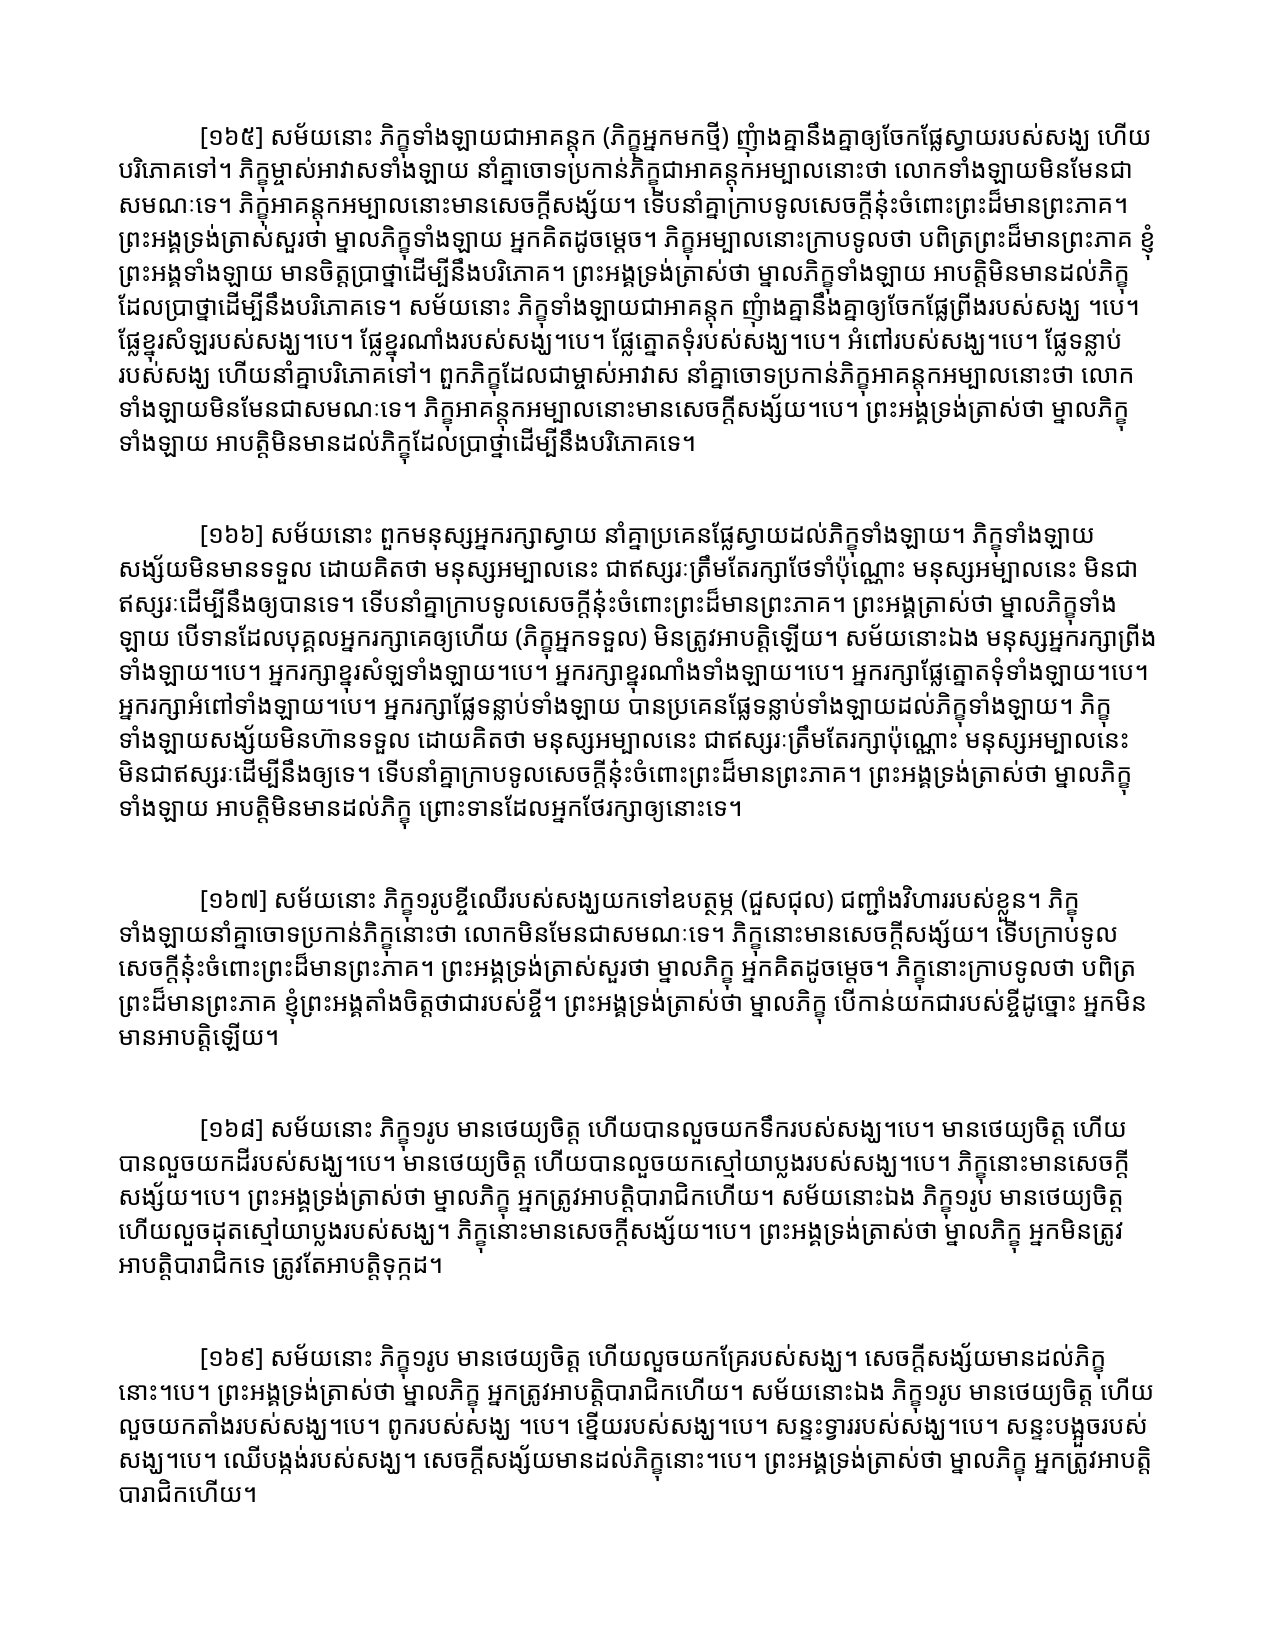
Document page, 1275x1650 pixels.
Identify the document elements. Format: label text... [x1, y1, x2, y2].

text [១៦៦] សម័យនោះ ពួកមនុស្សអ្នករក្សាស្វាយ នាំគ្នាប្រគេនផ្លែស្វាយដល់ភិក្ខុ​ទាំងឡាយ។ ភិក្ខុ​ទាំងឡាយ​សង្ស័យមិន​មានទទួល ដោយ​គិតថា មនុស្ស​អម្បាល​នេះ ជាឥស្សរៈ​ត្រឹមតែរក្សា​ថែ​ទាំ​ប៉ុណ្ណោះ មនុស្ស​អម្បាល​នេះ មិនជា​ឥស្សរៈ​ដើម្បីនឹង​ឲ្យបានទេ។ ទើប​នាំគ្នា​ក្រាបទូល​សេចក្តីនុ៎ះ​ចំពោះ​ព្រះដ៏​មានព្រះភាគ។ ព្រះអង្គ​ត្រាស់ថា ម្នាល​ភិក្ខុទាំង​ឡាយ បើទាន​ដែលបុគ្គល​អ្នករក្សា​គេ​ឲ្យ​ហើយ (ភិក្ខុអ្នក​ទទួល) មិនត្រូវ​អាបត្តិ​ឡើយ។ សម័យ​នោះឯង មនុស្ស​អ្នករក្សា​ព្រីងទាំង​ឡាយ​។បេ។ អ្នករក្សា​ខ្នុរសំឡ​ទាំងឡាយ។បេ។ អ្នករក្សា​ខ្នុរណាំង​ទាំងឡាយ។បេ។ អ្នក​រក្សាផ្លែ​ត្នោតទុំ​ទាំងឡាយ​។បេ។ អ្នករក្សា​អំពៅទាំង​ឡាយ។បេ។ អ្នករក្សា​ផ្លែទន្លាប់​ទាំងឡាយ បាន​​ប្រគេន​ផ្លែ​ទន្លាប់​ទាំងឡាយ​ដល់ភិក្ខុ​ទាំងឡាយ។ ភិក្ខុ​ទាំងឡាយ​សង្ស័យ​មិនហ៊ាន​ទទួល ដោយគិត​ថា មនុស្ស​អម្បាលនេះ ជាឥស្សរៈ​ត្រឹមតែ​រក្សា​​ប៉ុណ្ណោះ មនុស្ស​អម្បាលនេះ មិន​ជាឥស្សរៈ​ដើម្បី​នឹងឲ្យទេ។ ទើប​នាំគ្នាក្រាប​ទូលសេចក្តី​នុ៎ះ​ចំពោះ​ព្រះដ៏មាន​ព្រះភាគ។ ព្រះអង្គ​ទ្រង់ត្រាស់​ថា ម្នាលភិក្ខុ​ទាំងឡាយ អាបត្តិ​មិនមាន​ដល់ភិក្ខុ ព្រោះ​ទានដែល​អ្នក​ថែ​រក្សា​ឲ្យ​នោះ​ទេ។ [118, 517, 1157, 824]
text [១៦៨] សម័យនោះ ភិក្ខុ១រូប មានថេយ្យចិត្ត ហើយបានលួចយកទឹក​របស់​សង្ឃ។បេ។ មាន​ថេយ្យចិត្ត ហើយ​បានលួច​យកដី​របស់​សង្ឃ។បេ។ មាន​ថេយ្យចិត្ត ហើយ​បានលួច​យកស្មៅ​យាប្លង​របស់​សង្ឃ។បេ។ ភិក្ខុនោះ​មាន​សេចក្តី​សង្ស័យ។បេ។ ព្រះអង្គ​ទ្រង់ត្រាស់​ថា ម្នាលភិក្ខុ អ្នកត្រូវ​អាបត្តិ​បារាជិក​ហើយ។ សម័យ​នោះឯង ភិក្ខុ១រូប មាន​ថេយ្យចិត្ត ហើយ​លួច​ដុត​ស្មៅ​យាប្លង​របស់​សង្ឃ។ ភិក្ខុនោះ​មានសេចក្តី​សង្ស័យ។បេ។ ព្រះអង្គ​ទ្រង់​ត្រាស់​ថា ម្នាល​ភិក្ខុ អ្នក​មិនត្រូវ​អាបត្តិ​បារាជិក​ទេ ត្រូវ​តែ​អាបត្តិ​ទុក្កដ។ [118, 1111, 1157, 1281]
text [១៦៩] សម័យនោះ ភិក្ខុ១រូប មាន​ថេយ្យចិត្ត ហើយ​លួចយក​គ្រែរបស់​សង្ឃ។ ​សេចក្តី​សង្ស័យ​មានដល់ភិក្ខុ​នោះ។បេ។ ព្រះអង្គ​ទ្រង់ត្រាស់​ថា ម្នាល​ភិក្ខុ អ្នកត្រូវ​អាបត្តិ​បារាជិក​ហើយ។ សម័យ​នោះឯង ភិក្ខុ១រូប មាន​ថេយ្យចិត្ត ហើយ​លួចយក​តាំងរបស់​សង្ឃ។បេ។ ពូក​របស់​សង្ឃ ។បេ។ ខ្នើយ​របស់​សង្ឃ។បេ។ សន្ទះទ្វារ​របស់​សង្ឃ។បេ។ សន្ទះ​បង្អួច​របស់​សង្ឃ។បេ។ ឈើ​បង្កង់​របស់​សង្ឃ។ សេចក្តី​សង្ស័យ​មានដល់ភិក្ខុ​នោះ។បេ។ ព្រះអង្គ​ទ្រង់​ត្រាស់​ថា ម្នាលភិក្ខុ អ្នក​ត្រូវ​អាបត្តិ​បារាជិក​ហើយ។ [118, 1339, 1157, 1509]
text [១៦៥] សម័យនោះ ភិក្ខុទាំងឡាយ​ជា​អាគន្តុក (ភិក្ខុអ្នកមកថ្មី) ញុំាងគ្នា​នឹងគ្នាឲ្យចែកផ្លែ​​ស្វាយ​របស់សង្ឃ ហើយ​បរិភោគ​ទៅ។ ភិក្ខុម្ចាស់​អាវាស​ទាំងឡាយ នាំគ្នាចោទ​ប្រកាន់ភិក្ខុ​ជា​អាគន្តុក​អម្បាលនោះ​ថា លោក​ទាំងឡាយ​មិនមែន​ជាសមណៈ​ទេ។ ភិក្ខុ​អាគន្តុក​អម្បាល​នោះមាន​សេចក្តី​សង្ស័យ។ ទើបនាំ​គ្នាក្រាប​ទូលសេចក្តី​នុ៎ះ​ចំពោះ​ព្រះដ៏មាន​ព្រះភាគ។ ព្រះអង្គ​ទ្រង់​ត្រាស់​សួរ​ថា ម្នាលភិក្ខុ​ទាំងឡាយ អ្នក​គិតដូច​ម្តេច។ ភិក្ខុ​អម្បាល​នោះក្រាប​ទូលថា បពិត្រ​ព្រះដ៏មាន​ព្រះភាគ ខ្ញុំព្រះអង្គ​ទាំងឡាយ មាន​ចិត្តប្រាថ្នា​ដើម្បីនឹង​បរិភោគ។ ព្រះអង្គ​​ទ្រង់​ត្រាស់​​ថា ម្នាលភិក្ខុ​ទាំងឡាយ អាបត្តិ​មិនមាន​ដល់ភិក្ខុ​ដែល​​ប្រាថ្នាដើម្បី​នឹងបរិភោគ​ទេ។ សម័យនោះ ភិក្ខុ​ទាំងឡាយ​ជាអាគន្តុក ញុំាងគ្នា​នឹងគ្នាឲ្យ​ចែកផ្លែ​ព្រីងរបស់​សង្ឃ ។បេ។ ផ្លែខ្នុរសំឡ​របស់​សង្ឃ។បេ។ ផ្លែខ្នុរណាំង​របស់​​សង្ឃ។បេ។ ផ្លែត្នោតទុំ​របស់​សង្ឃ។បេ។ អំពៅ​របស់​សង្ឃ។បេ។ ផ្លែទន្លាប់​របស់សង្ឃ ហើយ​នាំគ្នា​បរិភោគ​​ទៅ។ ពួកភិក្ខុ​ដែលជា​ម្ចាស់​អាវាស នាំគ្នា​ចោទប្រកាន់​ភិក្ខុ​អាគន្តុក​អម្បាលនោះ​ថា លោក​ទាំងឡាយ​មិនមែន​ជាសមណៈ​ទេ។ ភិក្ខុ​អាគន្តុក​អម្បាល​នោះ​មាន​សេចក្តី​សង្ស័យ។បេ។ ព្រះអង្គ​ទ្រង់​ត្រាស់​ថា ម្នាលភិក្ខុ​ទាំងឡាយ អាបត្តិ​មិនមាន​ដល់ភិក្ខុ​ដែលប្រាថ្នា​ដើម្បីនឹង​បរិភោគ​​ទេ។ [118, 118, 1157, 459]
text [១៦៧] សម័យនោះ ភិក្ខុ១រូបខ្ចីឈើរបស់សង្ឃយកទៅឧបត្ថម្ភ (ជួសជុល) ជញ្ជាំង​វិហារ​​របស់ខ្លួន។ ភិក្ខុ​ទាំងឡាយ​នាំគ្នាចោទ​ប្រកាន់​ភិក្ខុនោះថា លោក​មិនមែន​ជាសមណៈ​ទេ។ ភិក្ខុ​នោះ​មាន​សេចក្តី​សង្ស័យ។ ទើប​ក្រាបទូល​សេចក្តី​នុ៎ះ​ចំពោះ​ព្រះដ៏មាន​ព្រះភាគ។ ព្រះអង្គ​ទ្រង់​ត្រាស់​សួរ​ថា ម្នាល​ភិក្ខុ អ្នក​គិតដូចម្តេច។ ភិក្ខុនោះ​ក្រាបទូល​ថា បពិត្រ​ព្រះដ៏មាន​ព្រះភាគ ខ្ញុំព្រះអង្គ​តាំងចិត្ត​ថា​ជា​របស់​ខ្ចី។ ព្រះអង្គ​ទ្រង់​ត្រាស់​ថា ម្នាលភិក្ខុ បើកាន់​យកជា​របស់ខ្ចី​ដូច្នោះ អ្នក​មិនមាន​អាបត្តិ​ឡើយ។ [118, 882, 1157, 1052]
